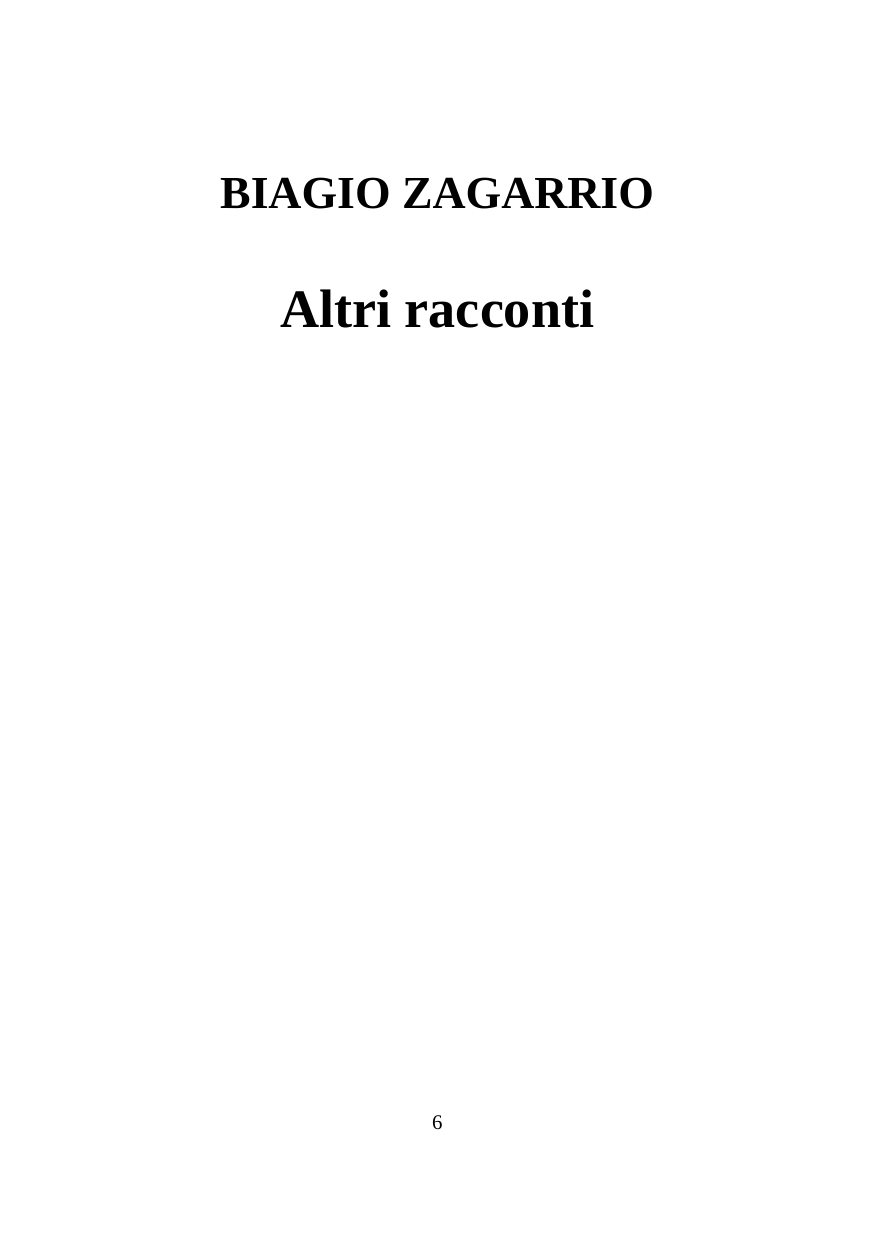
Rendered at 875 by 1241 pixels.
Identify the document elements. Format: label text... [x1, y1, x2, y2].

text Altri racconti [106, 277, 768, 339]
text BIAGIO ZAGARRIO [106, 165, 768, 218]
